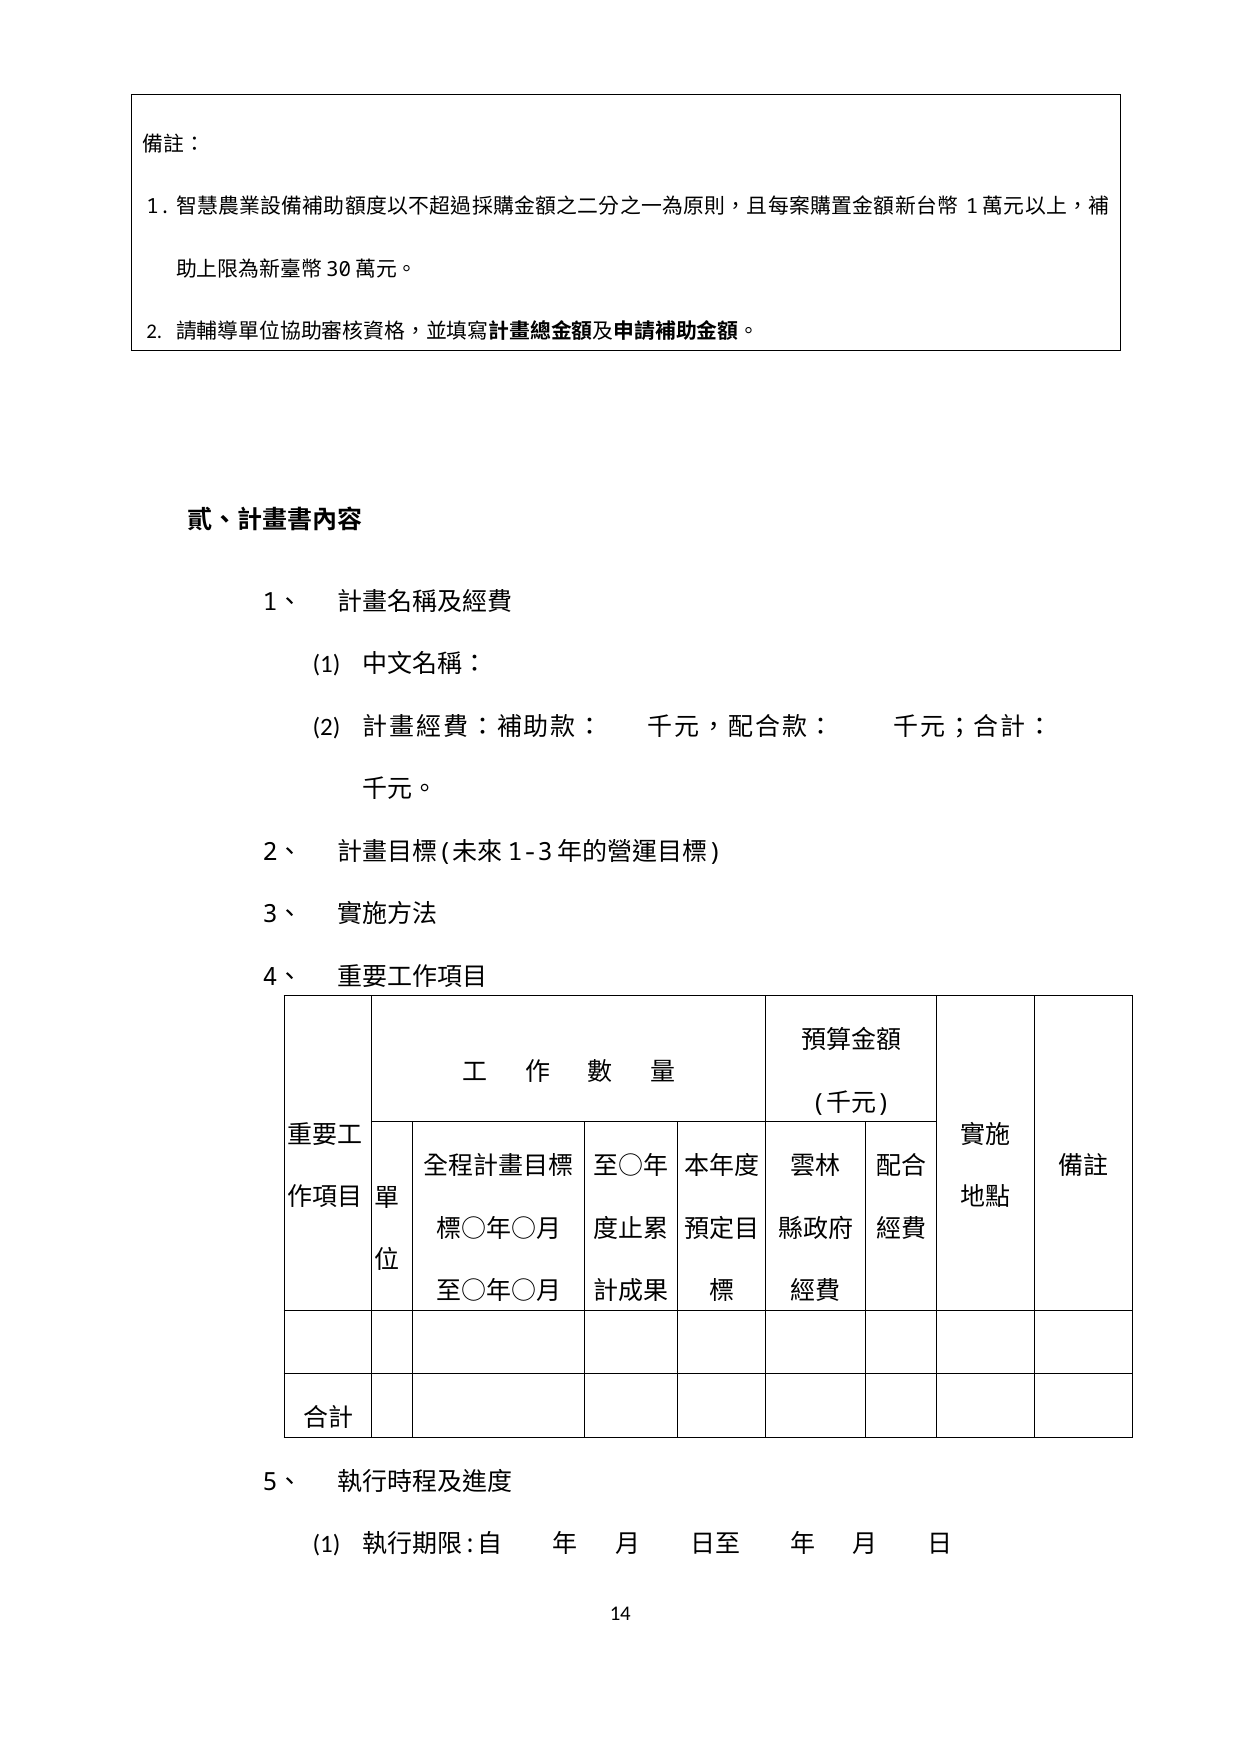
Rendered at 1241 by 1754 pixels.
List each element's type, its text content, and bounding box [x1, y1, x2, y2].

table_cell [372, 1311, 412, 1373]
table_header 備註 [1035, 996, 1132, 1310]
table_cell [413, 1311, 584, 1373]
list 重要工作項目 [262, 933, 1053, 995]
table_cell 備註： 智慧農業設備補助額度以不超過採購金額之二分之一為原則，且每案購置金額新台幣1萬元以上，補助上限為新臺幣30萬元。 請輔導單位協助審核資格，並填寫計畫總金額及申請補助金額。 [132, 95, 1120, 350]
table_cell [585, 1311, 677, 1373]
table_cell [766, 1374, 865, 1437]
list 計畫名稱及經費 [262, 558, 1053, 620]
table_cell [766, 1311, 865, 1373]
table_cell 單 位 [372, 1122, 412, 1310]
table_cell [678, 1311, 765, 1373]
table_cell [678, 1374, 765, 1437]
table_header 實施 地點 [937, 996, 1034, 1310]
table_cell [937, 1311, 1034, 1373]
table_cell [866, 1374, 936, 1437]
table_cell [937, 1374, 1034, 1437]
list 執行時程及進度 [262, 1438, 1053, 1500]
list 實施方法 [262, 870, 1053, 933]
table_cell [585, 1374, 677, 1437]
table_cell [372, 1374, 412, 1437]
table_cell 至○年 度止累計成果 [585, 1122, 677, 1310]
table_cell 全程計畫目標 標○年○月 至○年○月 [413, 1122, 584, 1310]
table_header 工 作 數 量 [372, 996, 765, 1121]
table_cell [285, 1311, 371, 1373]
table_cell [1035, 1311, 1132, 1373]
table_cell [413, 1374, 584, 1437]
table_cell 雲林 縣政府經費 [766, 1122, 865, 1310]
list 執行期限:自 年 月 日至 年 月 日 [312, 1500, 1053, 1563]
table_cell 合計 [285, 1374, 371, 1437]
table_cell 配合經費 [866, 1122, 936, 1310]
list 計畫經費：補助款： 千元，配合款： 千元；合計： 千元。 [312, 683, 1053, 808]
table_cell 本年度預定目標 [678, 1122, 765, 1310]
table_cell [866, 1311, 936, 1373]
list 計畫目標(未來1-3年的營運目標) [262, 808, 1053, 870]
table_cell [1035, 1374, 1132, 1437]
text 貳、計畫書內容 [187, 476, 1053, 539]
table_header 預算金額 (千元) [766, 996, 936, 1121]
list 中文名稱： [312, 620, 1053, 683]
table_header 重要工作項目 [285, 996, 371, 1310]
